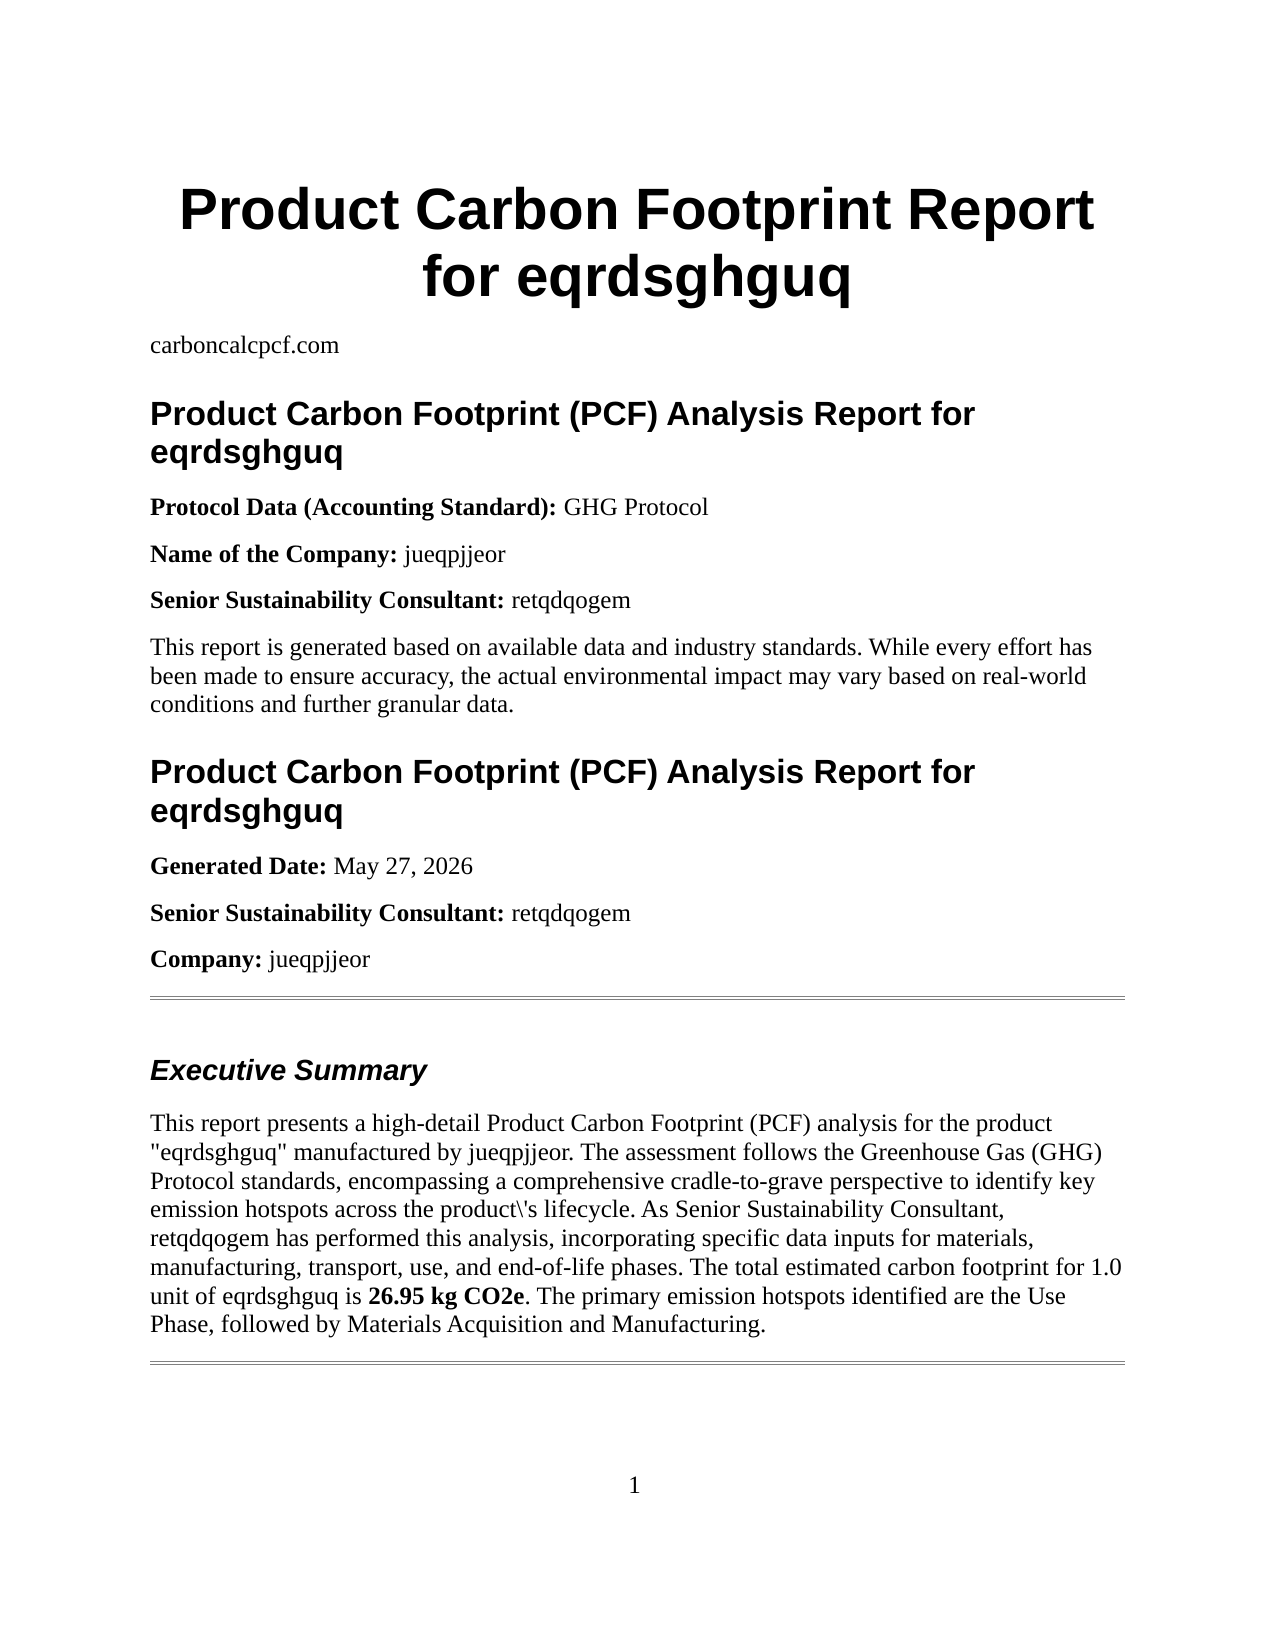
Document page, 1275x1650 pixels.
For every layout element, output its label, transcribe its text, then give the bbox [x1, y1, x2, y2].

text This report is generated based on available data and industry standards. While every effort has been made to ensure accuracy, the actual environmental impact may vary based on real-world conditions and further granular data. [150, 632, 1125, 718]
subtitle Executive Summary [150, 1053, 1125, 1087]
text Company: jueqpjjeor [150, 944, 1125, 973]
text Name of the Company: jueqpjjeor [150, 539, 1125, 567]
text This report presents a high-detail Product Carbon Footprint (PCF) analysis for the product "eqrdsghguq" manufactured by jueqpjjeor. The assessment follows the Greenhouse Gas (GHG) Protocol standards, encompassing a comprehensive cradle-to-grave perspective to identify key emission hotspots across the product\'s lifecycle. As Senior Sustainability Consultant, retqdqogem has performed this analysis, incorporating specific data inputs for materials, manufacturing, transport, use, and end-of-life phases. The total estimated carbon footprint for 1.0 unit of eqrdsghguq is 26.95 kg CO2e. The primary emission hotspots identified are the Use Phase, followed by Materials Acquisition and Manufacturing. [150, 1108, 1125, 1338]
subtitle Product Carbon Footprint (PCF) Analysis Report for eqrdsghguq [150, 752, 1125, 829]
text Senior Sustainability Consultant: retqdqogem [150, 898, 1125, 926]
text carboncalcpcf.com [150, 331, 1125, 359]
text Protocol Data (Accounting Standard): GHG Protocol [150, 492, 1125, 521]
text Generated Date: May 27, 2026 [150, 851, 1125, 880]
text Senior Sustainability Consultant: retqdqogem [150, 585, 1125, 614]
title Product Carbon Footprint Report for eqrdsghguq [150, 175, 1125, 309]
subtitle Product Carbon Footprint (PCF) Analysis Report for eqrdsghguq [150, 393, 1125, 471]
